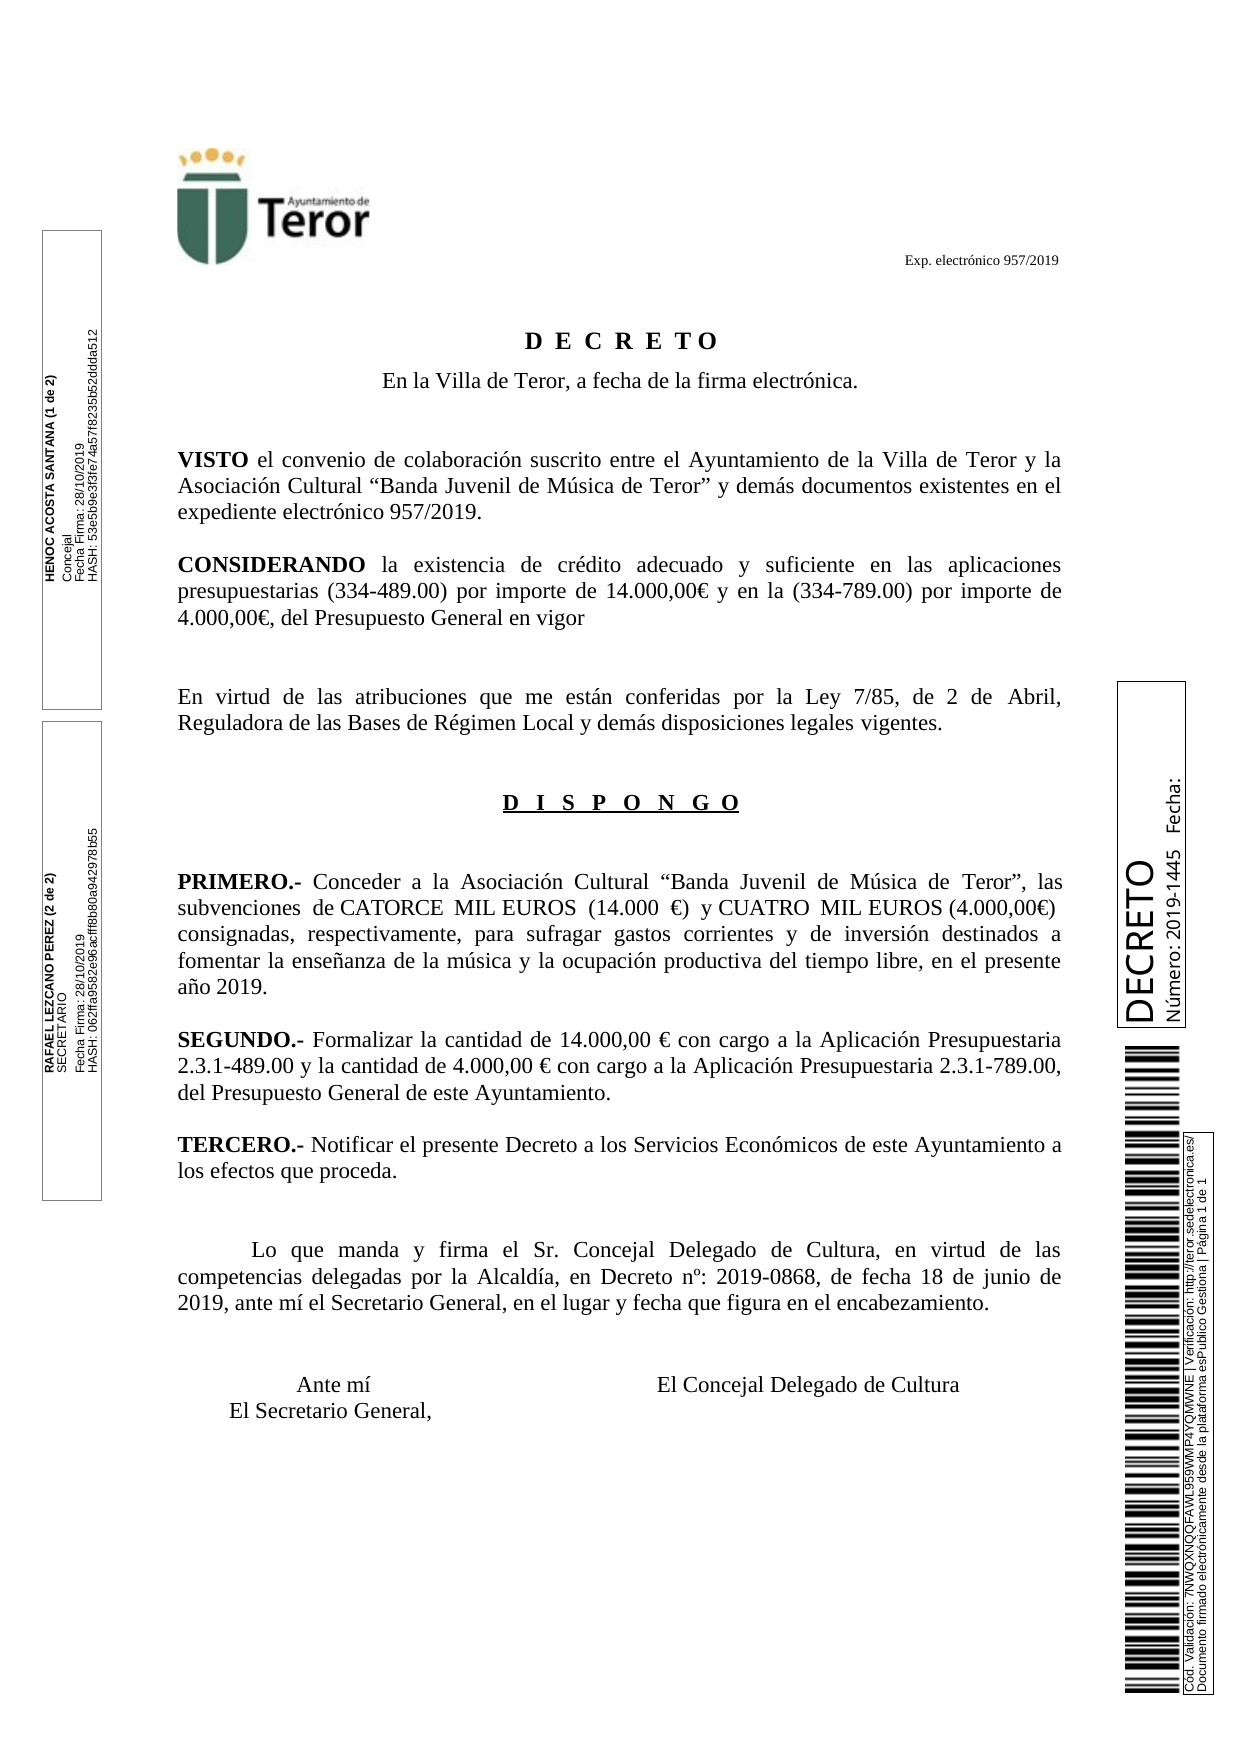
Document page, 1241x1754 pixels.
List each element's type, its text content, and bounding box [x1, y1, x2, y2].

text Fecha Firma: 28/10/2019 [74, 848, 86, 1200]
text Exp. electrónico 957/2019 [102, 252, 1059, 268]
text Concejal [61, 357, 73, 709]
text Lo que manda y firma el Sr. Concejal Delegado de Cultura, en virtud de las competencias delegadas por la Alcaldía, en Decreto nº: 2019-0868, de fecha 18 de junio de 2019, ante mí el Secretario General, en el lugar y fecha que figura en el encabezamiento. [177, 1237, 1063, 1316]
text CONSIDERANDO la existencia de crédito adecuado y suficiente en las aplicaciones presupuestarias (334-489.00) por importe de 14.000,00€ y en la (334-789.00) por importe de 4.000,00€, del Presupuesto General en vigor [177, 551, 1063, 630]
text TERCERO.- Notificar el presente Decreto a los Servicios Económicos de este Ayuntamiento a los efectos que proceda. [177, 1131, 1063, 1184]
picture [1125, 1046, 1184, 1693]
text Número: 2019-1445 Fecha: 28/10/2019 [1162, 685, 1185, 1027]
text D E C R E T O [379, 326, 862, 355]
text VISTO el convenio de colaboración suscrito entre el Ayuntamiento de la Villa de Teror y la Asociación Cultural “Banda Juvenil de Música de Teror” y demás documentos existentes en el expediente electrónico 957/2019. [177, 446, 1063, 525]
text consignadas, respectivamente, para sufragar gastos corrientes y de inversión destinados a fomentar la enseñanza de la música y la ocupación productiva del tiempo libre, en el presente año 2019. [177, 920, 1063, 999]
text En la Villa de Teror, a fecha de la firma electrónica. [379, 367, 861, 393]
picture [177, 148, 371, 266]
text En virtud de las atribuciones que me están conferidas por la Ley 7/85, de 2 de Abril, Reguladora de las Bases de Régimen Local y demás disposiciones legales vigentes. [177, 683, 1061, 736]
text HENOC ACOSTA SANTANA (1 de 2) [43, 357, 56, 709]
text DECRETO [1118, 683, 1160, 1027]
text HASH: 53e5b9e3f3fe74a57f8235b52ddda512 [86, 357, 99, 709]
text HASH: 062ffa9582e96acfff8b80a942978b55 [86, 848, 99, 1200]
text [48, 252, 101, 268]
text RAFAEL LEZCANO PEREZ (2 de 2) SECRETARIO [43, 848, 68, 1113]
text Ante mí El Concejal Delegado de Cultura El Secretario General, [229, 1371, 960, 1423]
text Fecha Firma: 28/10/2019 [73, 357, 86, 709]
text D I S P O N G O [379, 789, 862, 815]
text PRIMERO.- Conceder a la Asociación Cultural “Banda Juvenil de Música de Teror”, las subvenciones de CATORCE MIL EUROS (14.000 €) y CUATRO MIL EUROS (4.000,00€) [177, 868, 1063, 920]
text Cód. Validación: 7NWQXNQQFAWL959WMP4YQMWNE | Verificación: http://teror.sedelectronica.es/ Documento firmado electrónicamente desde la plataforma esPublico Gestiona | Página 1 de 1 [1184, 1134, 1208, 1693]
text SEGUNDO.- Formalizar la cantidad de 14.000,00 € con cargo a la Aplicación Presupuestaria 2.3.1-489.00 y la cantidad de 4.000,00 € con cargo a la Aplicación Presupuestaria 2.3.1-789.00, del Presupuesto General de este Ayuntamiento. [177, 1026, 1063, 1105]
